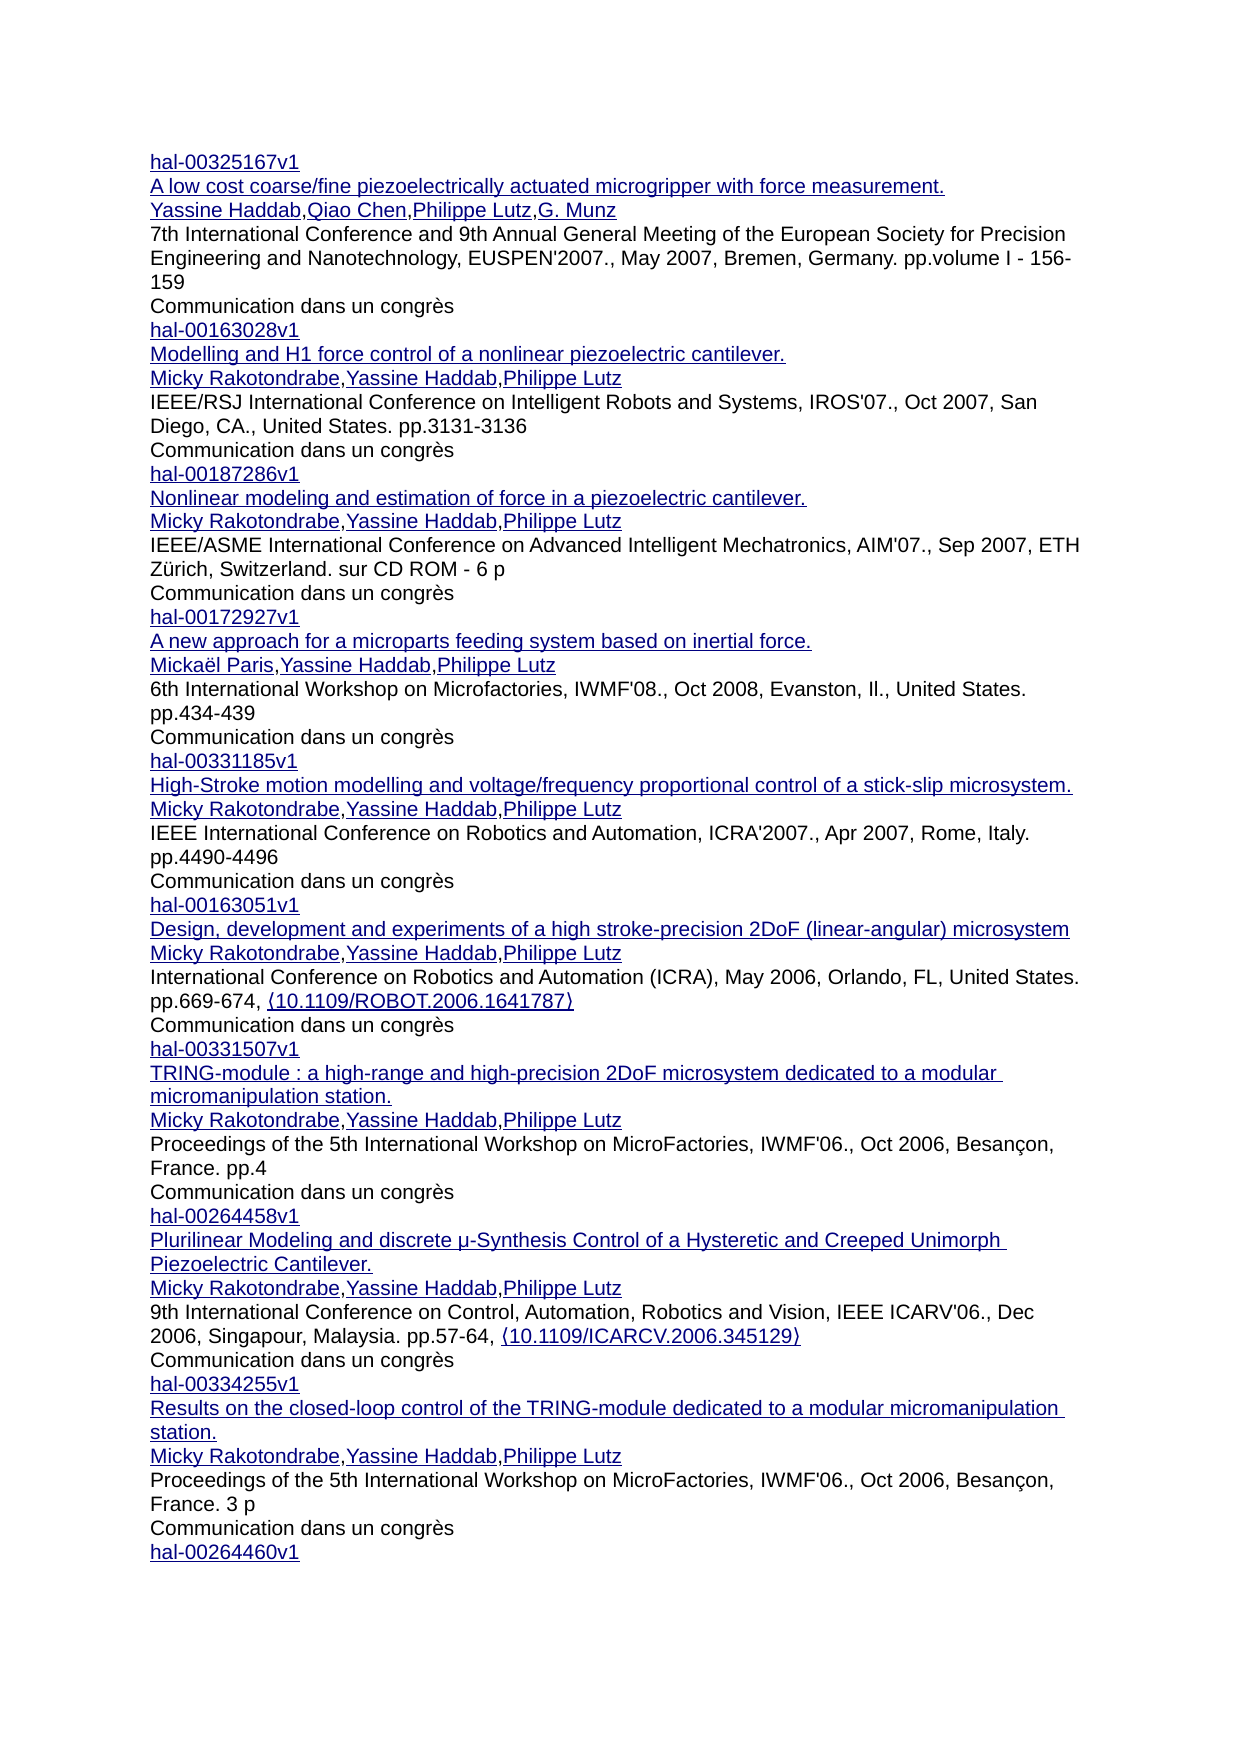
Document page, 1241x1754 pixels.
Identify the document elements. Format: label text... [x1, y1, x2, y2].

table_cell High-Stroke motion modelling and voltage/frequency proportional control of a stick-slip microsystem. Micky Rakotondrabe,Yassine Haddab,Philippe Lutz IEEE International Conference on Robotics and Automation, ICRA'2007., Apr 2007, Rome, Italy. pp.4490-4496 Communication dans un congrès hal-00163051v1 [150, 773, 1090, 917]
table_cell hal-00325167v1 [150, 150, 1090, 174]
table_cell A new approach for a microparts feeding system based on inertial force. Mickaël Paris,Yassine Haddab,Philippe Lutz 6th International Workshop on Microfactories, IWMF'08., Oct 2008, Evanston, Il., United States. pp.434-439 Communication dans un congrès hal-00331185v1 [150, 629, 1090, 773]
table_cell Results on the closed-loop control of the TRING-module dedicated to a modular micromanipulation station. Micky Rakotondrabe,Yassine Haddab,Philippe Lutz Proceedings of the 5th International Workshop on MicroFactories, IWMF'06., Oct 2006, Besançon, France. 3 p Communication dans un congrès hal-00264460v1 [150, 1396, 1090, 1563]
table_cell A low cost coarse/fine piezoelectrically actuated microgripper with force measurement. Yassine Haddab,Qiao Chen,Philippe Lutz,G. Munz 7th International Conference and 9th Annual General Meeting of the European Society for Precision Engineering and Nanotechnology, EUSPEN'2007., May 2007, Bremen, Germany. pp.volume I - 156-159 Communication dans un congrès hal-00163028v1 [150, 174, 1090, 342]
table_cell Nonlinear modeling and estimation of force in a piezoelectric cantilever. Micky Rakotondrabe,Yassine Haddab,Philippe Lutz IEEE/ASME International Conference on Advanced Intelligent Mechatronics, AIM'07., Sep 2007, ETH Zürich, Switzerland. sur CD ROM - 6 p Communication dans un congrès hal-00172927v1 [150, 485, 1090, 629]
table_cell Design, development and experiments of a high stroke-precision 2DoF (linear-angular) microsystem Micky Rakotondrabe,Yassine Haddab,Philippe Lutz International Conference on Robotics and Automation (ICRA), May 2006, Orlando, FL, United States. pp.669-674, ⟨10.1109/ROBOT.2006.1641787⟩ Communication dans un congrès hal-00331507v1 [150, 917, 1090, 1060]
table_cell TRING-module : a high-range and high-precision 2DoF microsystem dedicated to a modular micromanipulation station. Micky Rakotondrabe,Yassine Haddab,Philippe Lutz Proceedings of the 5th International Workshop on MicroFactories, IWMF'06., Oct 2006, Besançon, France. pp.4 Communication dans un congrès hal-00264458v1 [150, 1060, 1090, 1228]
table_cell Modelling and H1 force control of a nonlinear piezoelectric cantilever. Micky Rakotondrabe,Yassine Haddab,Philippe Lutz IEEE/RSJ International Conference on Intelligent Robots and Systems, IROS'07., Oct 2007, San Diego, CA., United States. pp.3131-3136 Communication dans un congrès hal-00187286v1 [150, 342, 1090, 485]
table_cell Plurilinear Modeling and discrete μ-Synthesis Control of a Hysteretic and Creeped Unimorph Piezoelectric Cantilever. Micky Rakotondrabe,Yassine Haddab,Philippe Lutz 9th International Conference on Control, Automation, Robotics and Vision, IEEE ICARV'06., Dec 2006, Singapour, Malaysia. pp.57-64, ⟨10.1109/ICARCV.2006.345129⟩ Communication dans un congrès hal-00334255v1 [150, 1228, 1090, 1396]
